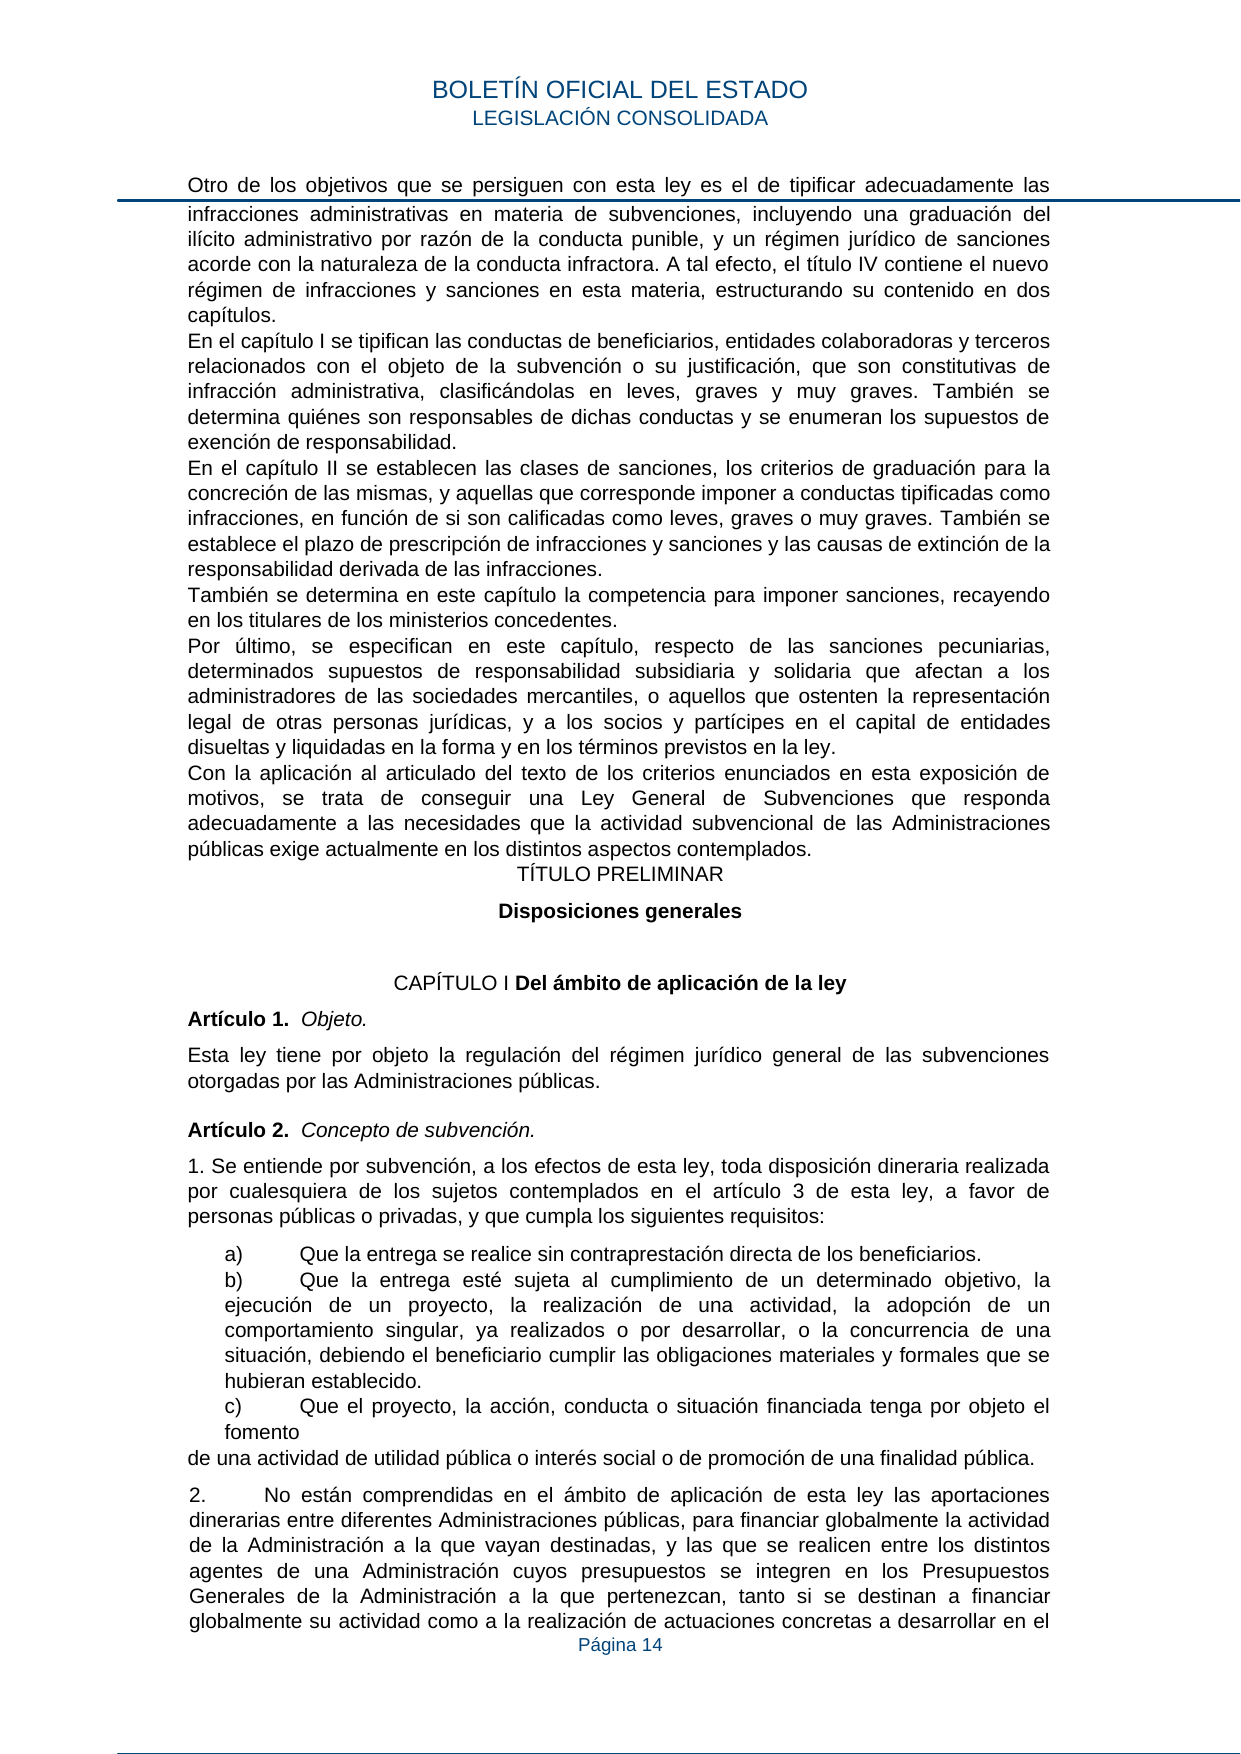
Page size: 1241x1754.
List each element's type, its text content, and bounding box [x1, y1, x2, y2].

text Por último, se especifican en este capítulo, respecto de las sanciones pecuniarias, determinados supuestos de responsabilidad subsidiaria y solidaria que afectan a los administradores de las sociedades mercantiles, o aquellos que ostenten la representación legal de otras personas jurídicas, y a los socios y partícipes en el capital de entidades disueltas y liquidadas en la forma y en los términos previstos en la ley. [187, 634, 1051, 759]
list No están comprendidas en el ámbito de aplicación de esta ley las aportaciones dinerarias entre diferentes Administraciones públicas, para financiar globalmente la actividad de la Administración a la que vayan destinadas, y las que se realicen entre los distintos agentes de una Administración cuyos presupuestos se integren en los Presupuestos Generales de la Administración a la que pertenezcan, tanto si se destinan a financiar globalmente su actividad como a la realización de actuaciones concretas a desarrollar en el [189, 1483, 1051, 1633]
text de una actividad de utilidad pública o interés social o de promoción de una finalidad pública. [187, 1445, 1051, 1469]
text TÍTULO PRELIMINAR [189, 862, 1051, 886]
list Que el proyecto, la acción, conducta o situación financiada tenga por objeto el fomento [224, 1394, 1051, 1444]
text Otro de los objetivos que se persiguen con esta ley es el de tipificar adecuadamente las [187, 173, 1051, 199]
text Artículo 1. Objeto. [187, 1007, 1051, 1031]
text Esta ley tiene por objeto la regulación del régimen jurídico general de las subvenciones otorgadas por las Administraciones públicas. [187, 1043, 1051, 1092]
text 1. Se entiende por subvención, a los efectos de esta ley, toda disposición dineraria realizada por cualesquiera de los sujetos contemplados en el artículo 3 de esta ley, a favor de personas públicas o privadas, y que cumpla los siguientes requisitos: [187, 1154, 1051, 1228]
list Que la entrega esté sujeta al cumplimiento de un determinado objetivo, la ejecución de un proyecto, la realización de una actividad, la adopción de un comportamiento singular, ya realizados o por desarrollar, o la concurrencia de una situación, debiendo el beneficiario cumplir las obligaciones materiales y formales que se hubieran establecido. [224, 1267, 1051, 1393]
text También se determina en este capítulo la competencia para imponer sanciones, recayendo en los titulares de los ministerios concedentes. [187, 583, 1051, 632]
text infracciones administrativas en materia de subvenciones, incluyendo una graduación del ilícito administrativo por razón de la conducta punible, y un régimen jurídico de sanciones acorde con la naturaleza de la conducta infractora. A tal efecto, el título IV contiene el nuevo régimen de infracciones y sanciones en esta materia, estructurando su contenido en dos capítulos. [187, 202, 1051, 327]
text En el capítulo II se establecen las clases de sanciones, los criterios de graduación para la concreción de las mismas, y aquellas que corresponde imponer a conductas tipificadas como infracciones, en función de si son calificadas como leves, graves o muy graves. También se establece el plazo de prescripción de infracciones y sanciones y las causas de extinción de la responsabilidad derivada de las infracciones. [187, 456, 1051, 581]
list Que la entrega se realice sin contraprestación directa de los beneficiarios. [224, 1242, 1051, 1266]
text En el capítulo I se tipifican las conductas de beneficiarios, entidades colaboradoras y terceros relacionados con el objeto de la subvención o su justificación, que son constitutivas de infracción administrativa, clasificándolas en leves, graves y muy graves. También se determina quiénes son responsables de dichas conductas y se enumeran los supuestos de exención de responsabilidad. [187, 329, 1051, 454]
text Artículo 2. Concepto de subvención. [187, 1118, 1051, 1142]
text Con la aplicación al articulado del texto de los criterios enunciados en esta exposición de motivos, se trata de conseguir una Ley General de Subvenciones que responda adecuadamente a las necesidades que la actividad subvencional de las Administraciones públicas exige actualmente en los distintos aspectos contemplados. [187, 761, 1051, 861]
text CAPÍTULO I Del ámbito de aplicación de la ley [189, 971, 1051, 995]
text Disposiciones generales [189, 899, 1051, 923]
